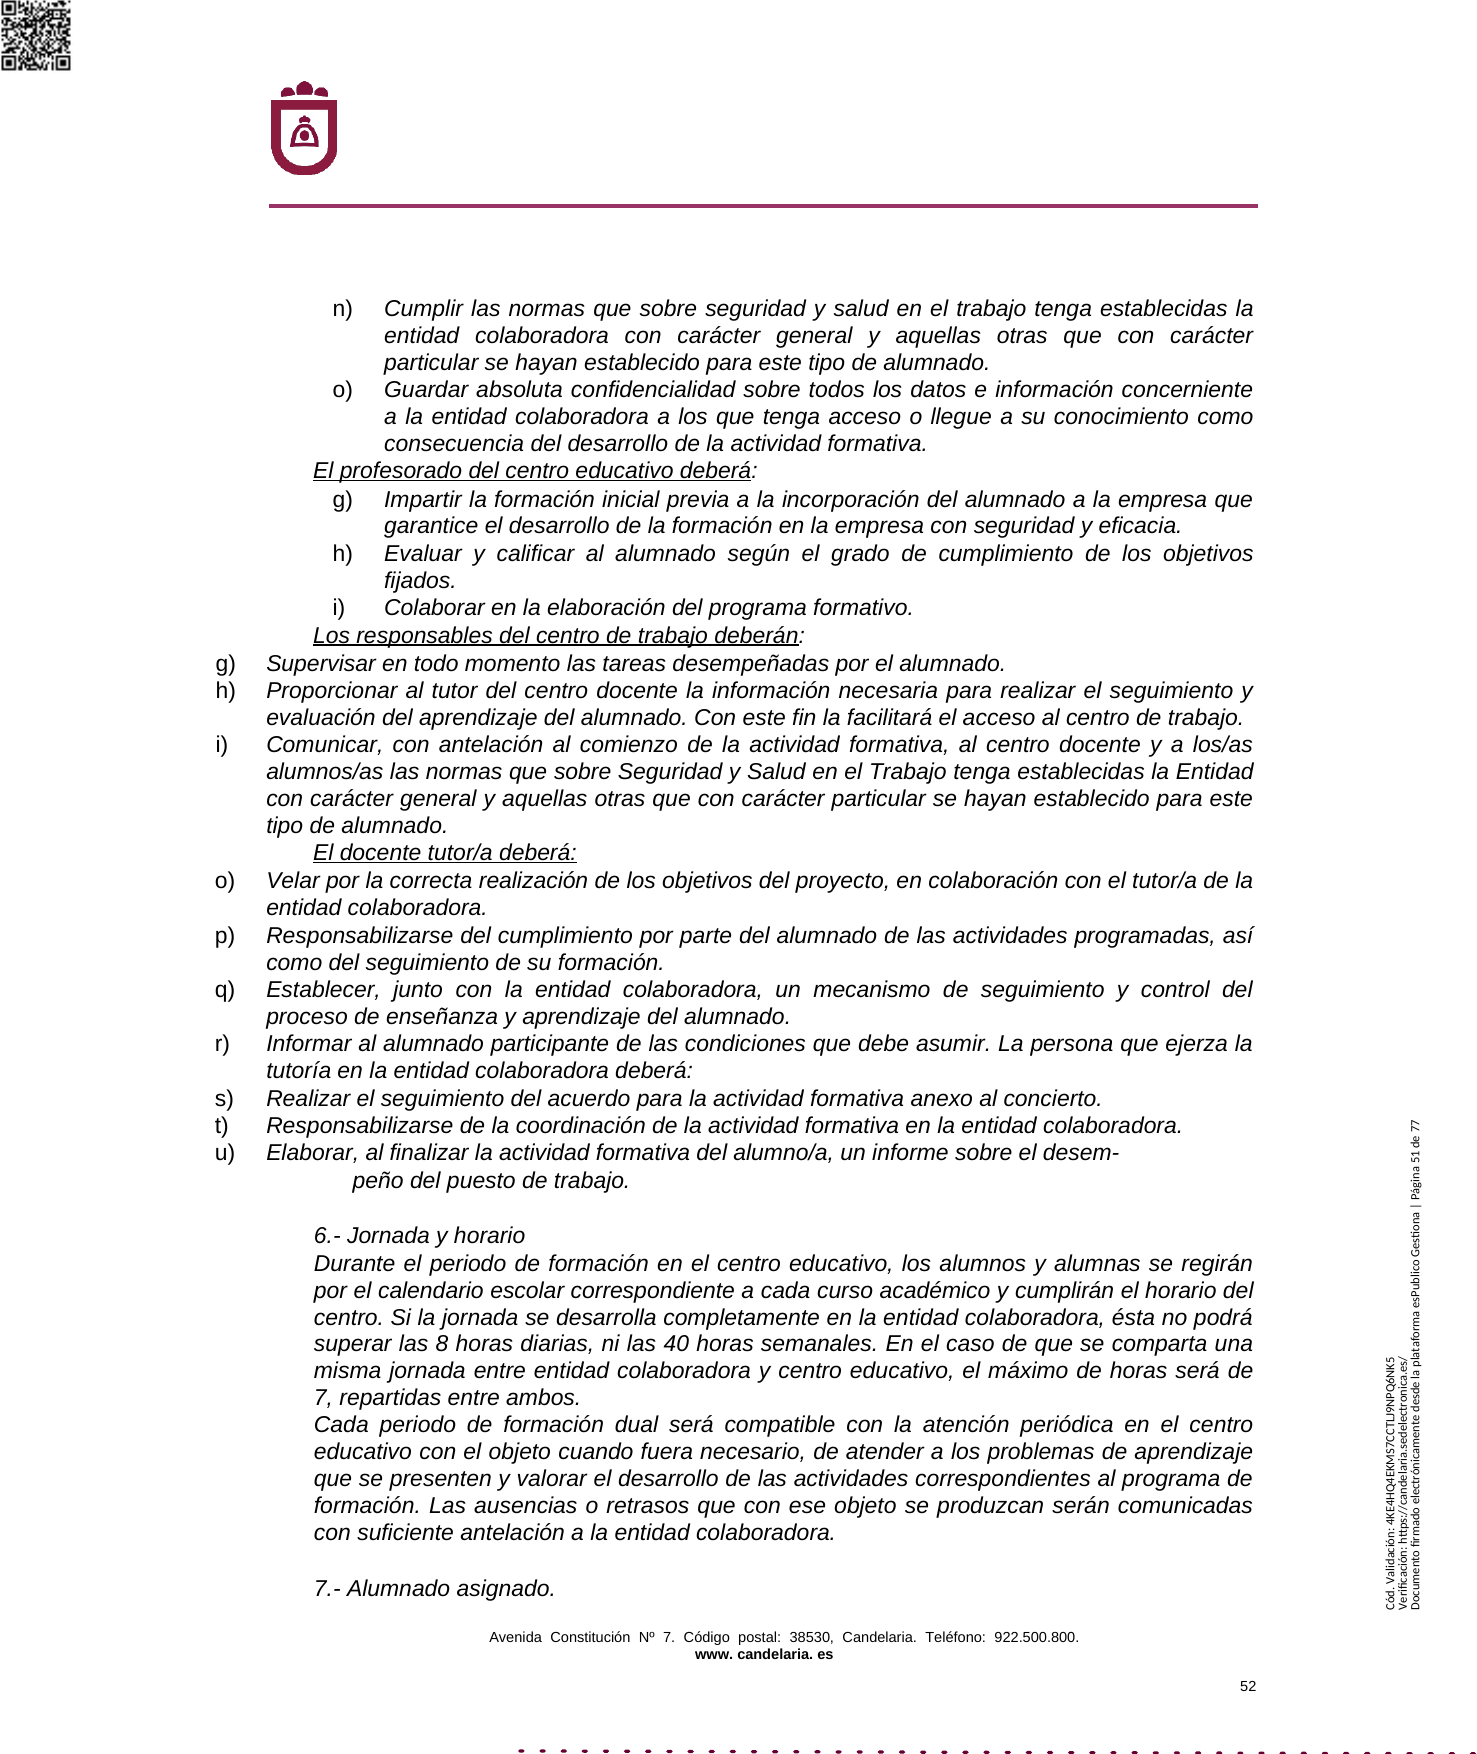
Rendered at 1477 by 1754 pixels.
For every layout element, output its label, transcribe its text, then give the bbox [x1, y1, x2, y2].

list Comunicar, con antelación al comienzo de la actividad formativa, al centro docente y a los/as alumnos/as las normas que sobre Seguridad y Salud en el Trabajo tenga establecidas la Entidad con carácter general y aquellas otras que con carácter particular se hayan establecido para este tipo de alumnado. [215, 731, 1256, 838]
list Proporcionar al tutor del centro docente la información necesaria para realizar el seguimiento y evaluación del aprendizaje del alumnado. Con este fin la facilitará el acceso al centro de trabajo. [215, 677, 1256, 730]
list Elaborar, al finalizar la actividad formativa del alumno/a, un informe sobre el desem- [214, 1139, 1256, 1166]
list Velar por la correcta realización de los objetivos del proyecto, en colaboración con el tutor/a de la entidad colaboradora. [214, 867, 1256, 921]
list Informar al alumnado participante de las condiciones que debe asumir. La persona que ejerza la tutoría en la entidad colaboradora deberá: [214, 1030, 1256, 1083]
text Cada periodo de formación dual será compatible con la atención periódica en el centro educativo con el objeto cuando fuera necesario, de atender a los problemas de aprendizaje que se presenten y valorar el desarrollo de las actividades correspondientes al programa de formación. Las ausencias o retrasos que con ese objeto se produzcan serán comunicadas con suficiente antelación a la entidad colaboradora. [314, 1411, 1256, 1545]
text Durante el periodo de formación en el centro educativo, los alumnos y alumnas se regirán por el calendario escolar correspondiente a cada curso académico y cumplirán el horario del centro. Si la jornada se desarrolla completamente en la entidad colaboradora, ésta no podrá superar las 8 horas diarias, ni las 40 horas semanales. En el caso de que se comparta una misma jornada entre entidad colaboradora y centro educativo, el máximo de horas será de 7, repartidas entre ambos. [314, 1250, 1256, 1410]
list Cumplir las normas que sobre seguridad y salud en el trabajo tenga establecidas la entidad colaboradora con carácter general y aquellas otras que con carácter particular se hayan establecido para este tipo de alumnado. [332, 295, 1256, 375]
list Responsabilizarse del cumplimiento por parte del alumnado de las actividades programadas, así como del seguimiento de su formación. [214, 922, 1256, 975]
list Responsabilizarse de la coordinación de la actividad formativa en la entidad colaboradora. [214, 1112, 1256, 1138]
text 6.- Jornada y horario [314, 1222, 1256, 1249]
list Realizar el seguimiento del acuerdo para la actividad formativa anexo al concierto. [214, 1084, 1256, 1111]
list Evaluar y calificar al alumnado según el grado de cumplimiento de los objetivos fijados. [332, 540, 1256, 593]
text peño del puesto de trabajo. [352, 1167, 1256, 1193]
text 7.- Alumnado asignado. [314, 1574, 1256, 1601]
list Impartir la formación inicial previa a la incorporación del alumnado a la empresa que garantice el desarrollo de la formación en la empresa con seguridad y eficacia. [332, 486, 1256, 539]
text El profesorado del centro educativo deberá: [313, 457, 1270, 484]
text El docente tutor/a deberá: [313, 839, 1270, 866]
list Establecer, junto con la entidad colaboradora, un mecanismo de seguimiento y control del proceso de enseñanza y aprendizaje del alumnado. [214, 976, 1256, 1029]
list Supervisar en todo momento las tareas desempeñadas por el alumnado. [215, 650, 1256, 676]
text Los responsables del centro de trabajo deberán: [313, 622, 1270, 648]
list Guardar absoluta confidencialidad sobre todos los datos e información concerniente a la entidad colaboradora a los que tenga acceso o llegue a su conocimiento como consecuencia del desarrollo de la actividad formativa. [332, 376, 1256, 456]
list Colaborar en la elaboración del programa formativo. [332, 594, 1256, 621]
